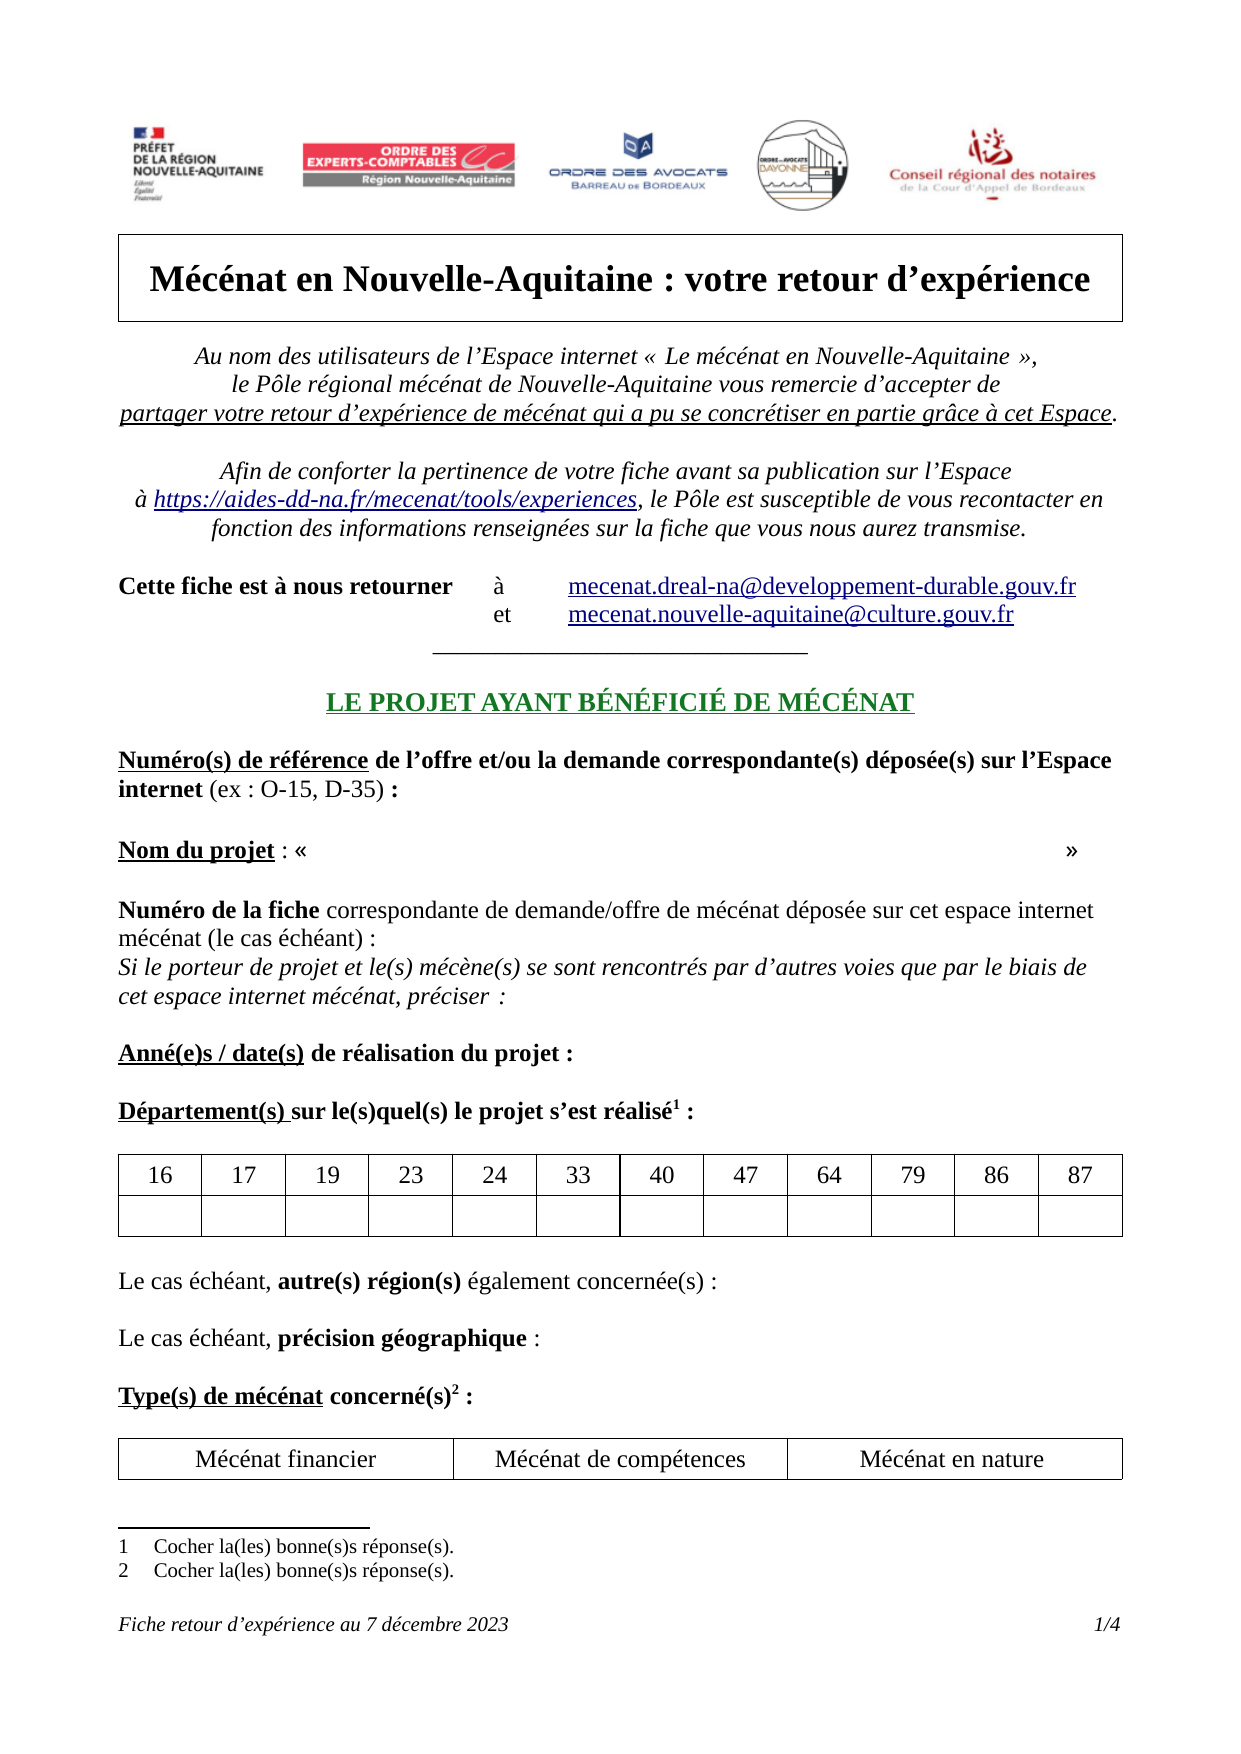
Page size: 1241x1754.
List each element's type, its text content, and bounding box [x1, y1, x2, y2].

text LE PROJET AYANT BÉNÉFICIÉ DE MÉCÉNAT [118, 686, 1122, 717]
table_cell [202, 1196, 285, 1236]
text Mécénat en Nouvelle-Aquitaine : votre retour d’expérience [119, 253, 1122, 299]
table_header 86 [955, 1155, 1038, 1195]
text Cocher la(les) bonne(s)s réponse(s). [118, 1534, 1122, 1558]
text Département(s) sur le(s)quel(s) le projet s’est réalisé : [118, 1096, 1122, 1125]
table_header Mécénat en nature [788, 1439, 1122, 1478]
table_header 79 [872, 1155, 954, 1195]
text Cocher la(les) bonne(s)s réponse(s). [118, 1558, 1122, 1582]
table_cell [955, 1196, 1038, 1236]
text le Pôle régional mécénat de Nouvelle-Aquitaine vous remercie d’accepter de [118, 369, 1122, 398]
table_header 33 [537, 1155, 619, 1195]
table_cell [1039, 1196, 1122, 1236]
table_header 16 [119, 1155, 201, 1195]
text Anné(e)s / date(s) de réalisation du projet : [118, 1038, 1122, 1067]
table_cell [788, 1196, 871, 1236]
text Le cas échéant, autre(s) région(s) également concernée(s) : [118, 1266, 1122, 1294]
text Nom du projet : « » [118, 832, 1122, 866]
table_header Mécénat financier [119, 1439, 453, 1478]
table_cell [369, 1196, 452, 1236]
text Au nom des utilisateurs de l’Espace internet « Le mécénat en Nouvelle-Aquitaine », [118, 341, 1122, 369]
text Afin de conforter la pertinence de votre fiche avant sa publication sur l’Espace [118, 456, 1122, 484]
text Le cas échéant, précision géographique : [118, 1323, 1122, 1352]
text Cette fiche est à nous retourner à mecenat.dreal-na@developpement-durable.gouv.fr [118, 571, 1122, 599]
text et mecenat.nouvelle-aquitaine@culture.gouv.fr [118, 599, 1122, 628]
table_header 40 [621, 1155, 703, 1195]
table_cell [119, 1196, 201, 1236]
table_cell [286, 1196, 368, 1236]
table_cell [704, 1196, 787, 1236]
table_cell [872, 1196, 954, 1236]
table_header 23 [369, 1155, 452, 1195]
text Si le porteur de projet et le(s) mécène(s) se sont rencontrés par d’autres voies que par le biais de cet espace internet mécénat, préciser : [118, 952, 1122, 1010]
table_header 64 [788, 1155, 871, 1195]
table_header 87 [1039, 1155, 1122, 1195]
table_header Mécénat de compétences [454, 1439, 787, 1478]
picture [121, 118, 1120, 212]
table_header 19 [286, 1155, 368, 1195]
text partager votre retour d’expérience de mécénat qui a pu se concrétiser en partie grâce à cet Espace. [118, 398, 1122, 427]
table_header 47 [704, 1155, 787, 1195]
text Numéro(s) de référence de l’offre et/ou la demande correspondante(s) déposée(s) sur l’Espace internet (ex : O-15, D-35) : [118, 746, 1122, 803]
table_cell [453, 1196, 536, 1236]
text à https://aides-dd-na.fr/mecenat/tools/experiences, le Pôle est susceptible de vous recontacter en fonction des informations renseignées sur la fiche que vous nous aurez transmise. [118, 484, 1122, 542]
text Type(s) de mécénat concerné(s) : [118, 1381, 1122, 1409]
text Numéro de la fiche correspondante de demande/offre de mécénat déposée sur cet espace internet mécénat (le cas échéant) : [118, 895, 1122, 952]
table_header 24 [453, 1155, 536, 1195]
table_header 17 [202, 1155, 285, 1195]
table_cell [537, 1196, 619, 1236]
text ______________________________ [118, 628, 1122, 657]
table_cell [621, 1196, 703, 1236]
